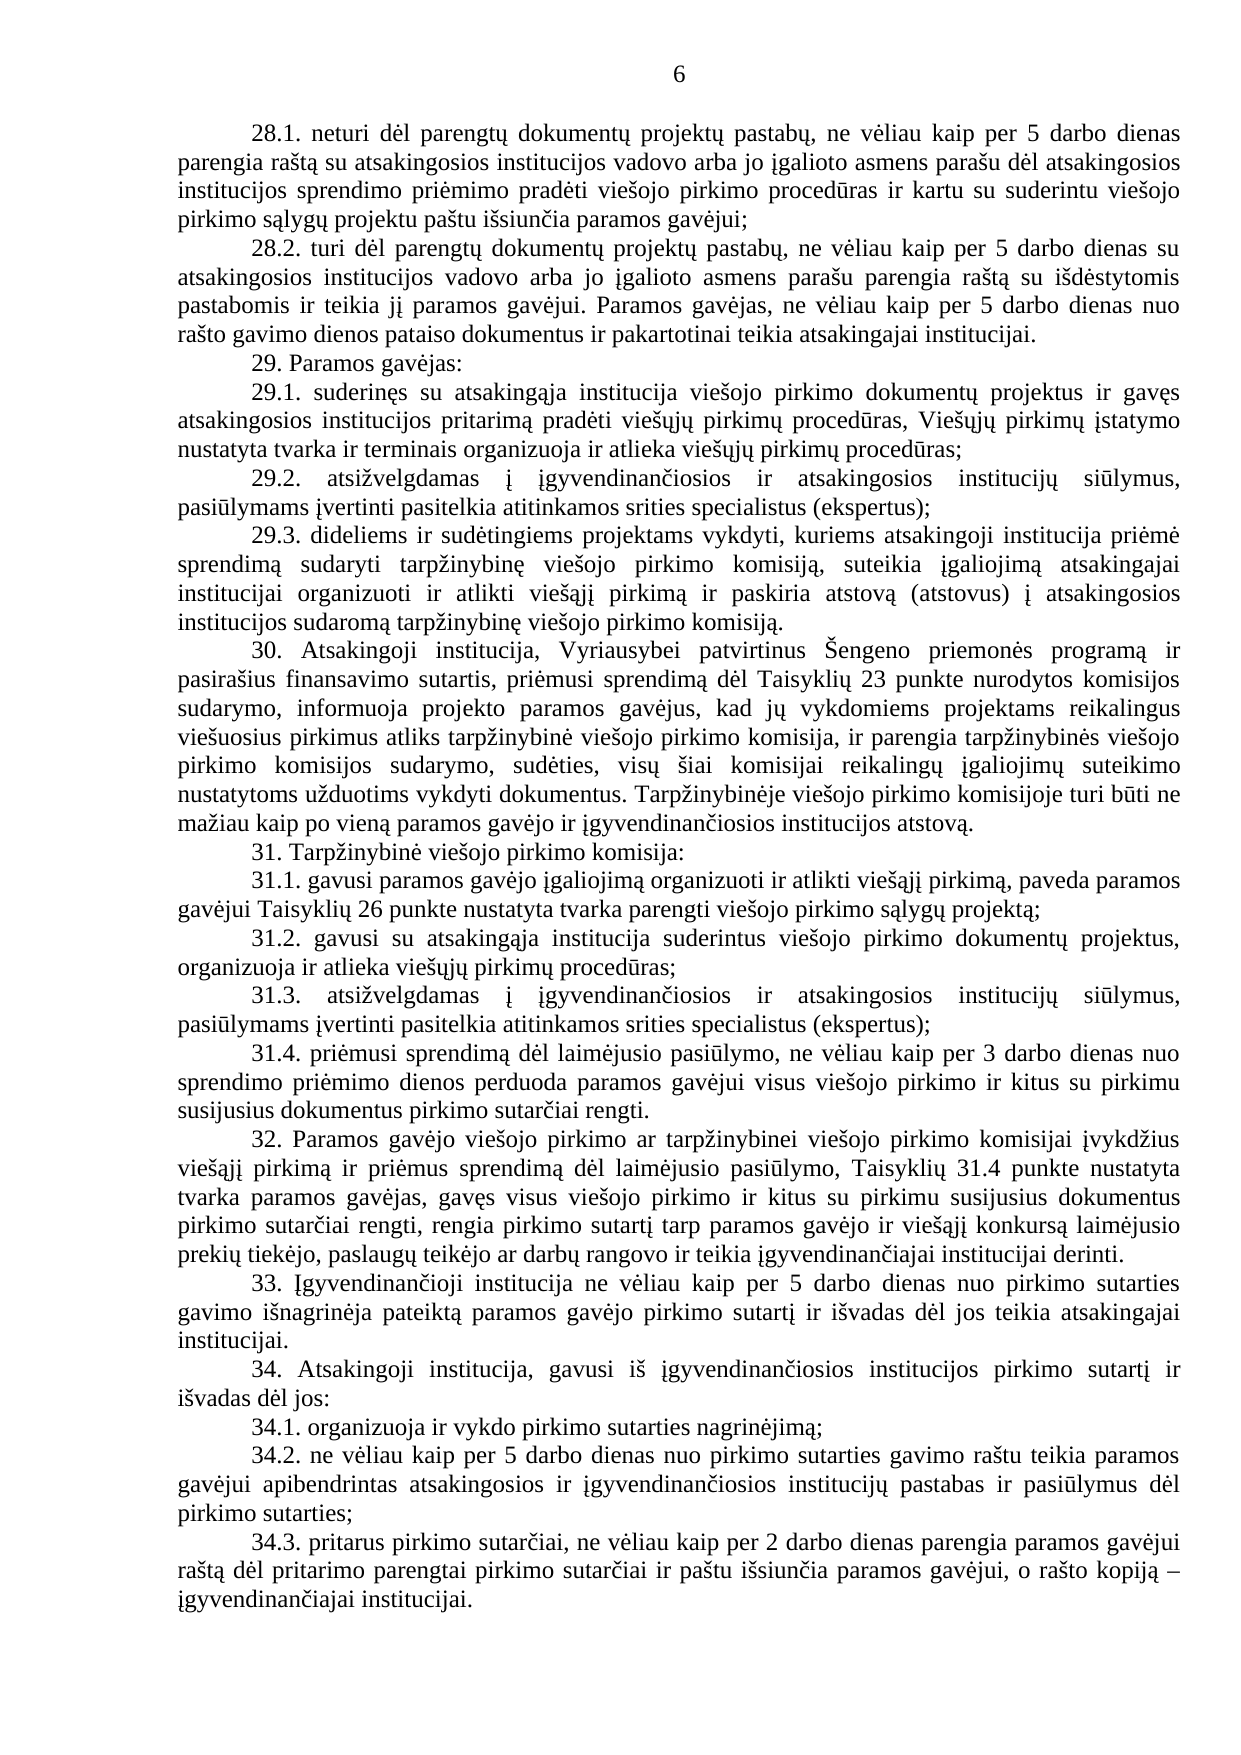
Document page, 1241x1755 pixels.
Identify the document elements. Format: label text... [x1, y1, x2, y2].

text 29.2. atsižvelgdamas į įgyvendinančiosios ir atsakingosios institucijų siūlymus, pasiūlymams įvertinti pasitelkia atitinkamos srities specialistus (ekspertus); [177, 463, 1181, 521]
text 34.1. organizuoja ir vykdo pirkimo sutarties nagrinėjimą; [177, 1412, 1181, 1441]
text 29.3. dideliems ir sudėtingiems projektams vykdyti, kuriems atsakingoji institucija priėmė sprendimą sudaryti tarpžinybinę viešojo pirkimo komisiją, suteikia įgaliojimą atsakingajai institucijai organizuoti ir atlikti viešąjį pirkimą ir paskiria atstovą (atstovus) į atsakingosios institucijos sudaromą tarpžinybinę viešojo pirkimo komisiją. [177, 521, 1181, 636]
text 31.4. priėmusi sprendimą dėl laimėjusio pasiūlymo, ne vėliau kaip per 3 darbo dienas nuo sprendimo priėmimo dienos perduoda paramos gavėjui visus viešojo pirkimo ir kitus su pirkimu susijusius dokumentus pirkimo sutarčiai rengti. [177, 1038, 1181, 1124]
text 28.2. turi dėl parengtų dokumentų projektų pastabų, ne vėliau kaip per 5 darbo dienas su atsakingosios institucijos vadovo arba jo įgalioto asmens parašu parengia raštą su išdėstytomis pastabomis ir teikia jį paramos gavėjui. Paramos gavėjas, ne vėliau kaip per 5 darbo dienas nuo rašto gavimo dienos pataiso dokumentus ir pakartotinai teikia atsakingajai institucijai. [177, 233, 1181, 348]
text 31.3. atsižvelgdamas į įgyvendinančiosios ir atsakingosios institucijų siūlymus, pasiūlymams įvertinti pasitelkia atitinkamos srities specialistus (ekspertus); [177, 981, 1181, 1038]
text 31. Tarpžinybinė viešojo pirkimo komisija: [177, 837, 1181, 866]
text 29. Paramos gavėjas: [177, 348, 1181, 377]
text 31.1. gavusi paramos gavėjo įgaliojimą organizuoti ir atlikti viešąjį pirkimą, paveda paramos gavėjui Taisyklių 26 punkte nustatyta tvarka parengti viešojo pirkimo sąlygų projektą; [177, 866, 1181, 923]
text 31.2. gavusi su atsakingąja institucija suderintus viešojo pirkimo dokumentų projektus, organizuoja ir atlieka viešųjų pirkimų procedūras; [177, 923, 1181, 981]
text 29.1. suderinęs su atsakingąja institucija viešojo pirkimo dokumentų projektus ir gavęs atsakingosios institucijos pritarimą pradėti viešųjų pirkimų procedūras, Viešųjų pirkimų įstatymo nustatyta tvarka ir terminais organizuoja ir atlieka viešųjų pirkimų procedūras; [177, 377, 1181, 463]
text 34.2. ne vėliau kaip per 5 darbo dienas nuo pirkimo sutarties gavimo raštu teikia paramos gavėjui apibendrintas atsakingosios ir įgyvendinančiosios institucijų pastabas ir pasiūlymus dėl pirkimo sutarties; [177, 1441, 1181, 1527]
text 30. Atsakingoji institucija, Vyriausybei patvirtinus Šengeno priemonės programą ir pasirašius finansavimo sutartis, priėmusi sprendimą dėl Taisyklių 23 punkte nurodytos komisijos sudarymo, informuoja projekto paramos gavėjus, kad jų vykdomiems projektams reikalingus viešuosius pirkimus atliks tarpžinybinė viešojo pirkimo komisija, ir parengia tarpžinybinės viešojo pirkimo komisijos sudarymo, sudėties, visų šiai komisijai reikalingų įgaliojimų suteikimo nustatytoms užduotims vykdyti dokumentus. Tarpžinybinėje viešojo pirkimo komisijoje turi būti ne mažiau kaip po vieną paramos gavėjo ir įgyvendinančiosios institucijos atstovą. [177, 636, 1181, 837]
text 34.3. pritarus pirkimo sutarčiai, ne vėliau kaip per 2 darbo dienas parengia paramos gavėjui raštą dėl pritarimo parengtai pirkimo sutarčiai ir paštu išsiunčia paramos gavėjui, o rašto kopiją – įgyvendinančiajai institucijai. [177, 1527, 1181, 1613]
text 32. Paramos gavėjo viešojo pirkimo ar tarpžinybinei viešojo pirkimo komisijai įvykdžius viešąjį pirkimą ir priėmus sprendimą dėl laimėjusio pasiūlymo, Taisyklių 31.4 punkte nustatyta tvarka paramos gavėjas, gavęs visus viešojo pirkimo ir kitus su pirkimu susijusius dokumentus pirkimo sutarčiai rengti, rengia pirkimo sutartį tarp paramos gavėjo ir viešąjį konkursą laimėjusio prekių tiekėjo, paslaugų teikėjo ar darbų rangovo ir teikia įgyvendinančiajai institucijai derinti. [177, 1124, 1181, 1268]
text 34. Atsakingoji institucija, gavusi iš įgyvendinančiosios institucijos pirkimo sutartį ir išvadas dėl jos: [177, 1354, 1181, 1412]
text 28.1. neturi dėl parengtų dokumentų projektų pastabų, ne vėliau kaip per 5 darbo dienas parengia raštą su atsakingosios institucijos vadovo arba jo įgalioto asmens parašu dėl atsakingosios institucijos sprendimo priėmimo pradėti viešojo pirkimo procedūras ir kartu su suderintu viešojo pirkimo sąlygų projektu paštu išsiunčia paramos gavėjui; [177, 118, 1181, 233]
text 33. Įgyvendinančioji institucija ne vėliau kaip per 5 darbo dienas nuo pirkimo sutarties gavimo išnagrinėja pateiktą paramos gavėjo pirkimo sutartį ir išvadas dėl jos teikia atsakingajai institucijai. [177, 1268, 1181, 1354]
